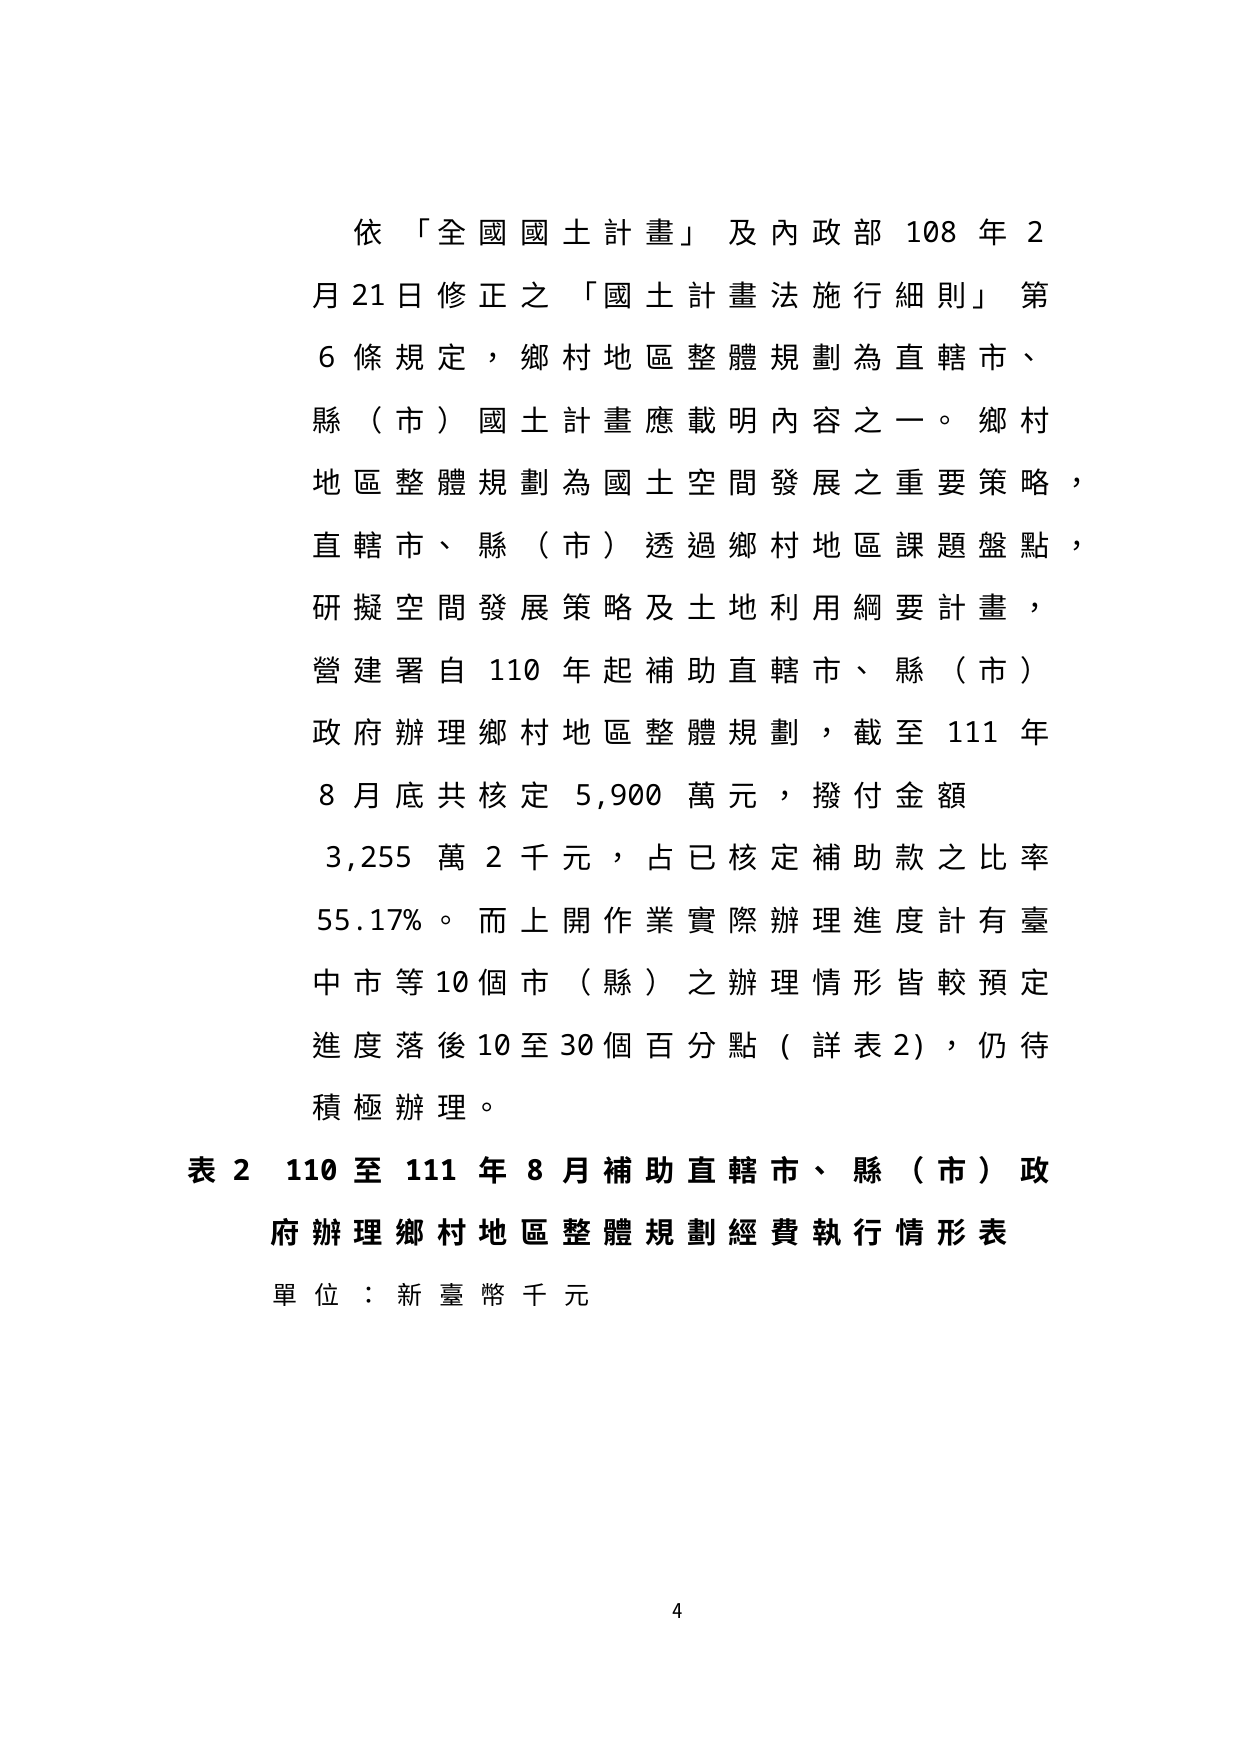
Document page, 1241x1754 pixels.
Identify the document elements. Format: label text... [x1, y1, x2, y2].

text 依「全國國土計畫」及內政部108年2月21日修正之「國土計畫法施行細則」第6條規定，鄉村地區整體規劃為直轄市、縣（市）國土計畫應載明內容之一。鄉村地區整體規劃為國土空間發展之重要策略，直轄市、縣（市）透過鄉村地區課題盤點，研擬空間發展策略及土地利用綱要計畫，營建署自110年起補助直轄市、縣（市）政府辦理鄉村地區整體規劃，截至111年8月底共核定5,900萬元，撥付金額3,255萬2千元，占已核定補助款之比率55.17%。而上開作業實際辦理進度計有臺中市等10個市（縣）之辦理情形皆較預定進度落後10至30個百分點(詳表2)，仍待積極辦理。 [269, 189, 1056, 1127]
text 表2 110至111年8月補助直轄市、縣（市）政府辦理鄉村地區整體規劃經費執行情形表 單位：新臺幣千元 [177, 1127, 1060, 1314]
